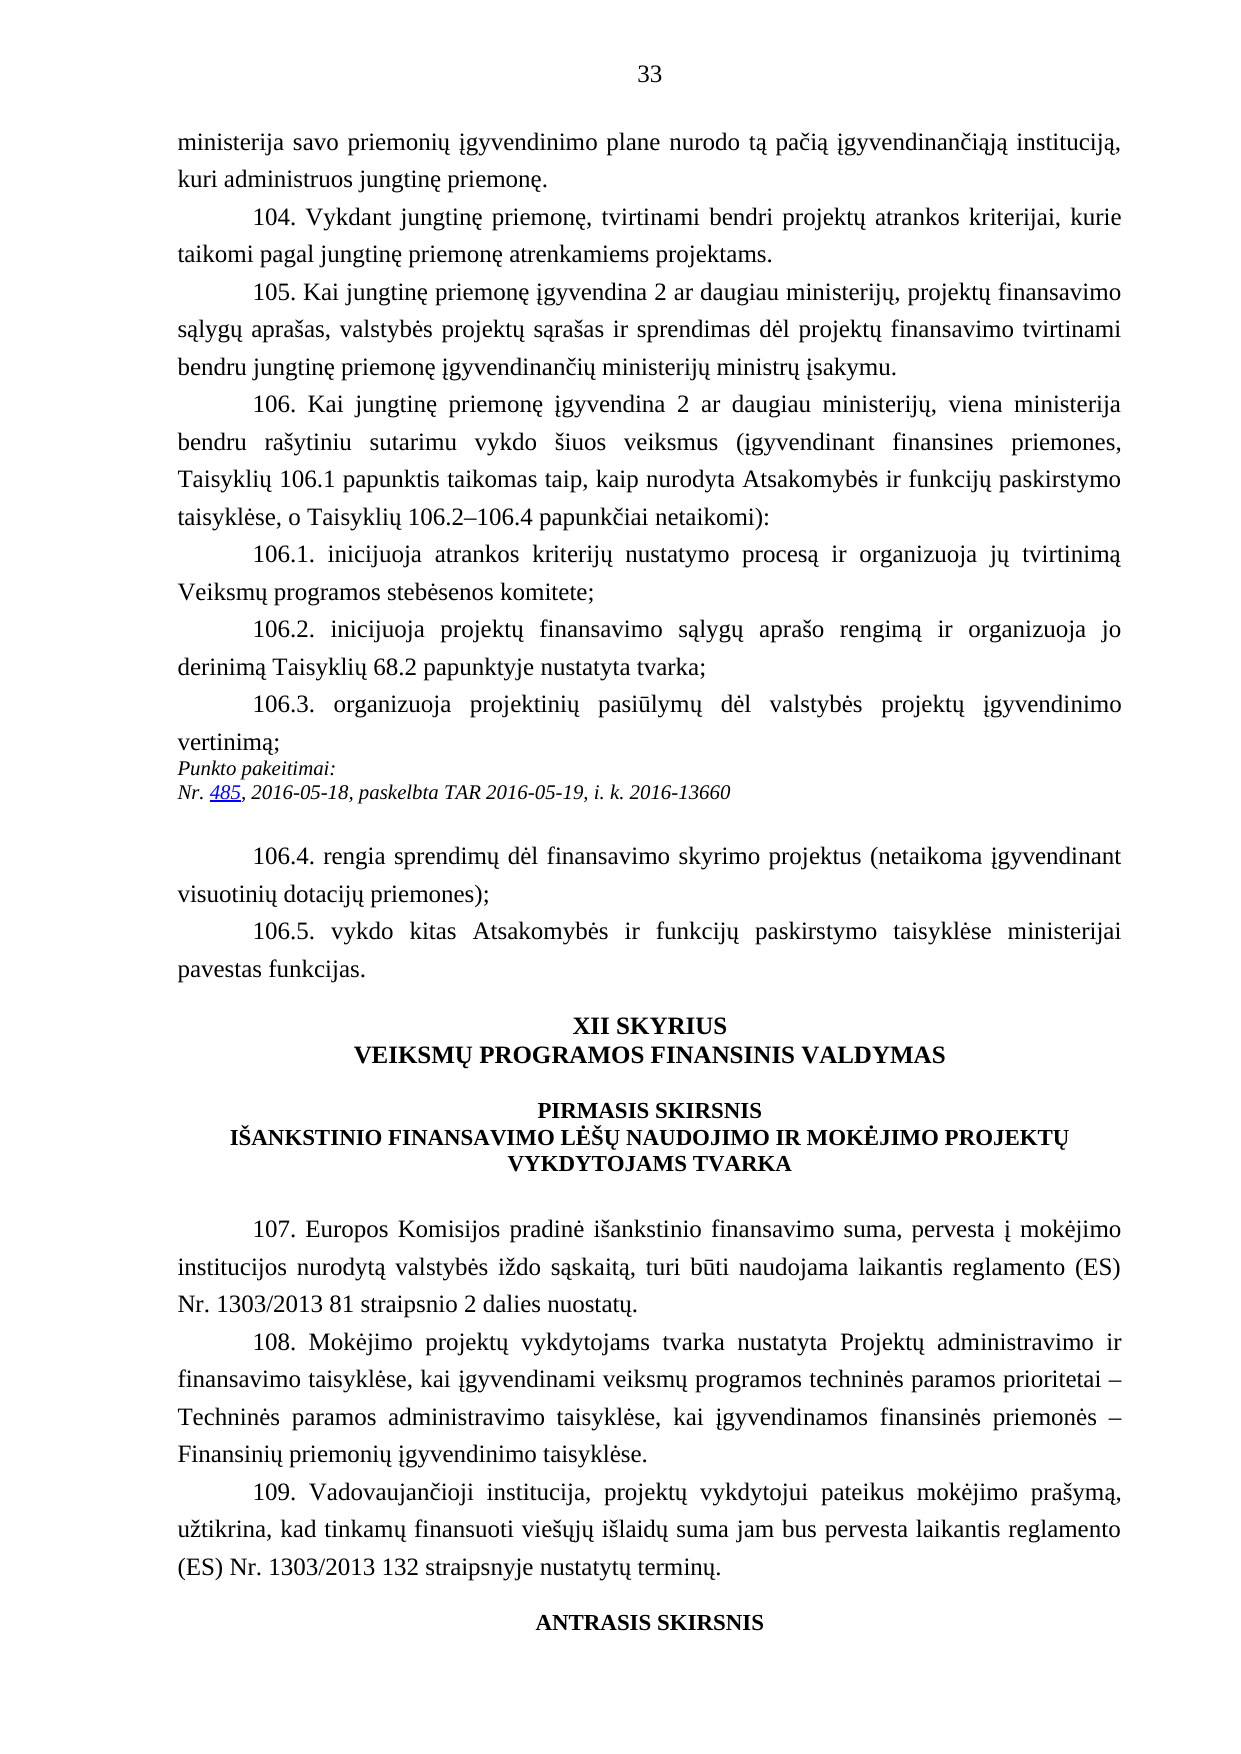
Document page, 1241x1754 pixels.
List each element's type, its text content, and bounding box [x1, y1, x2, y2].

text 106.1. inicijuoja atrankos kriterijų nustatymo procesą ir organizuoja jų tvirtinimą Veiksmų programos stebėsenos komitete; [177, 531, 1122, 606]
text VEIKSMŲ PROGRAMOS FINANSINIS VALDYMAS [177, 1040, 1122, 1069]
text 105. Kai jungtinę priemonę įgyvendina 2 ar daugiau ministerijų, projektų finansavimo sąlygų aprašas, valstybės projektų sąrašas ir sprendimas dėl projektų finansavimo tvirtinami bendru jungtinę priemonę įgyvendinančių ministerijų ministrų įsakymu. [177, 268, 1122, 381]
text ANTRASIS SKIRSNIS [177, 1609, 1122, 1635]
text 109. Vadovaujančioji institucija, projektų vykdytojui pateikus mokėjimo prašymą, užtikrina, kad tinkamų finansuoti viešųjų išlaidų suma jam bus pervesta laikantis reglamento (ES) Nr. 1303/2013 132 straipsnyje nustatytų terminų. [177, 1468, 1122, 1580]
text 106.3. organizuoja projektinių pasiūlymų dėl valstybės projektų įgyvendinimo vertinimą; [177, 681, 1122, 756]
text 106. Kai jungtinę priemonę įgyvendina 2 ar daugiau ministerijų, viena ministerija bendru rašytiniu sutarimu vykdo šiuos veiksmus (įgyvendinant finansines priemones, Taisyklių 106.1 papunktis taikomas taip, kaip nurodyta Atsakomybės ir funkcijų paskirstymo taisyklėse, o Taisyklių 106.2–106.4 papunkčiai netaikomi): [177, 381, 1122, 531]
text 104. Vykdant jungtinę priemonę, tvirtinami bendri projektų atrankos kriterijai, kurie taikomi pagal jungtinę priemonę atrenkamiems projektams. [177, 193, 1122, 268]
text Punkto pakeitimai: [177, 756, 1122, 780]
text 106.2. inicijuoja projektų finansavimo sąlygų aprašo rengimą ir organizuoja jo derinimą Taisyklių 68.2 papunktyje nustatyta tvarka; [177, 606, 1122, 681]
text ministerija savo priemonių įgyvendinimo plane nurodo tą pačią įgyvendinančiąją instituciją, kuri administruos jungtinę priemonę. [177, 118, 1122, 193]
text PIRMASIS SKIRSNIS [177, 1097, 1122, 1124]
text IŠANKSTINIO FINANSAVIMO LĖŠŲ NAUDOJIMO IR MOKĖJIMO PROJEKTŲ VYKDYTOJAMS TVARKA [177, 1124, 1122, 1177]
text 107. Europos Komisijos pradinė išankstinio finansavimo suma, pervesta į mokėjimo institucijos nurodytą valstybės iždo sąskaitą, turi būti naudojama laikantis reglamento (ES) Nr. 1303/2013 81 straipsnio 2 dalies nuostatų. [177, 1205, 1122, 1318]
text Nr. 485, 2016-05-18, paskelbta TAR 2016-05-19, i. k. 2016-13660 [177, 780, 1122, 804]
text 106.4. rengia sprendimų dėl finansavimo skyrimo projektus (netaikoma įgyvendinant visuotinių dotacijų priemones); [177, 832, 1122, 907]
text 108. Mokėjimo projektų vykdytojams tvarka nustatyta Projektų administravimo ir finansavimo taisyklėse, kai įgyvendinami veiksmų programos techninės paramos prioritetai – Techninės paramos administravimo taisyklėse, kai įgyvendinamos finansinės priemonės – Finansinių priemonių įgyvendinimo taisyklėse. [177, 1318, 1122, 1468]
text XII SKYRIUS [177, 1011, 1122, 1040]
text 106.5. vykdo kitas Atsakomybės ir funkcijų paskirstymo taisyklėse ministerijai pavestas funkcijas. [177, 907, 1122, 982]
